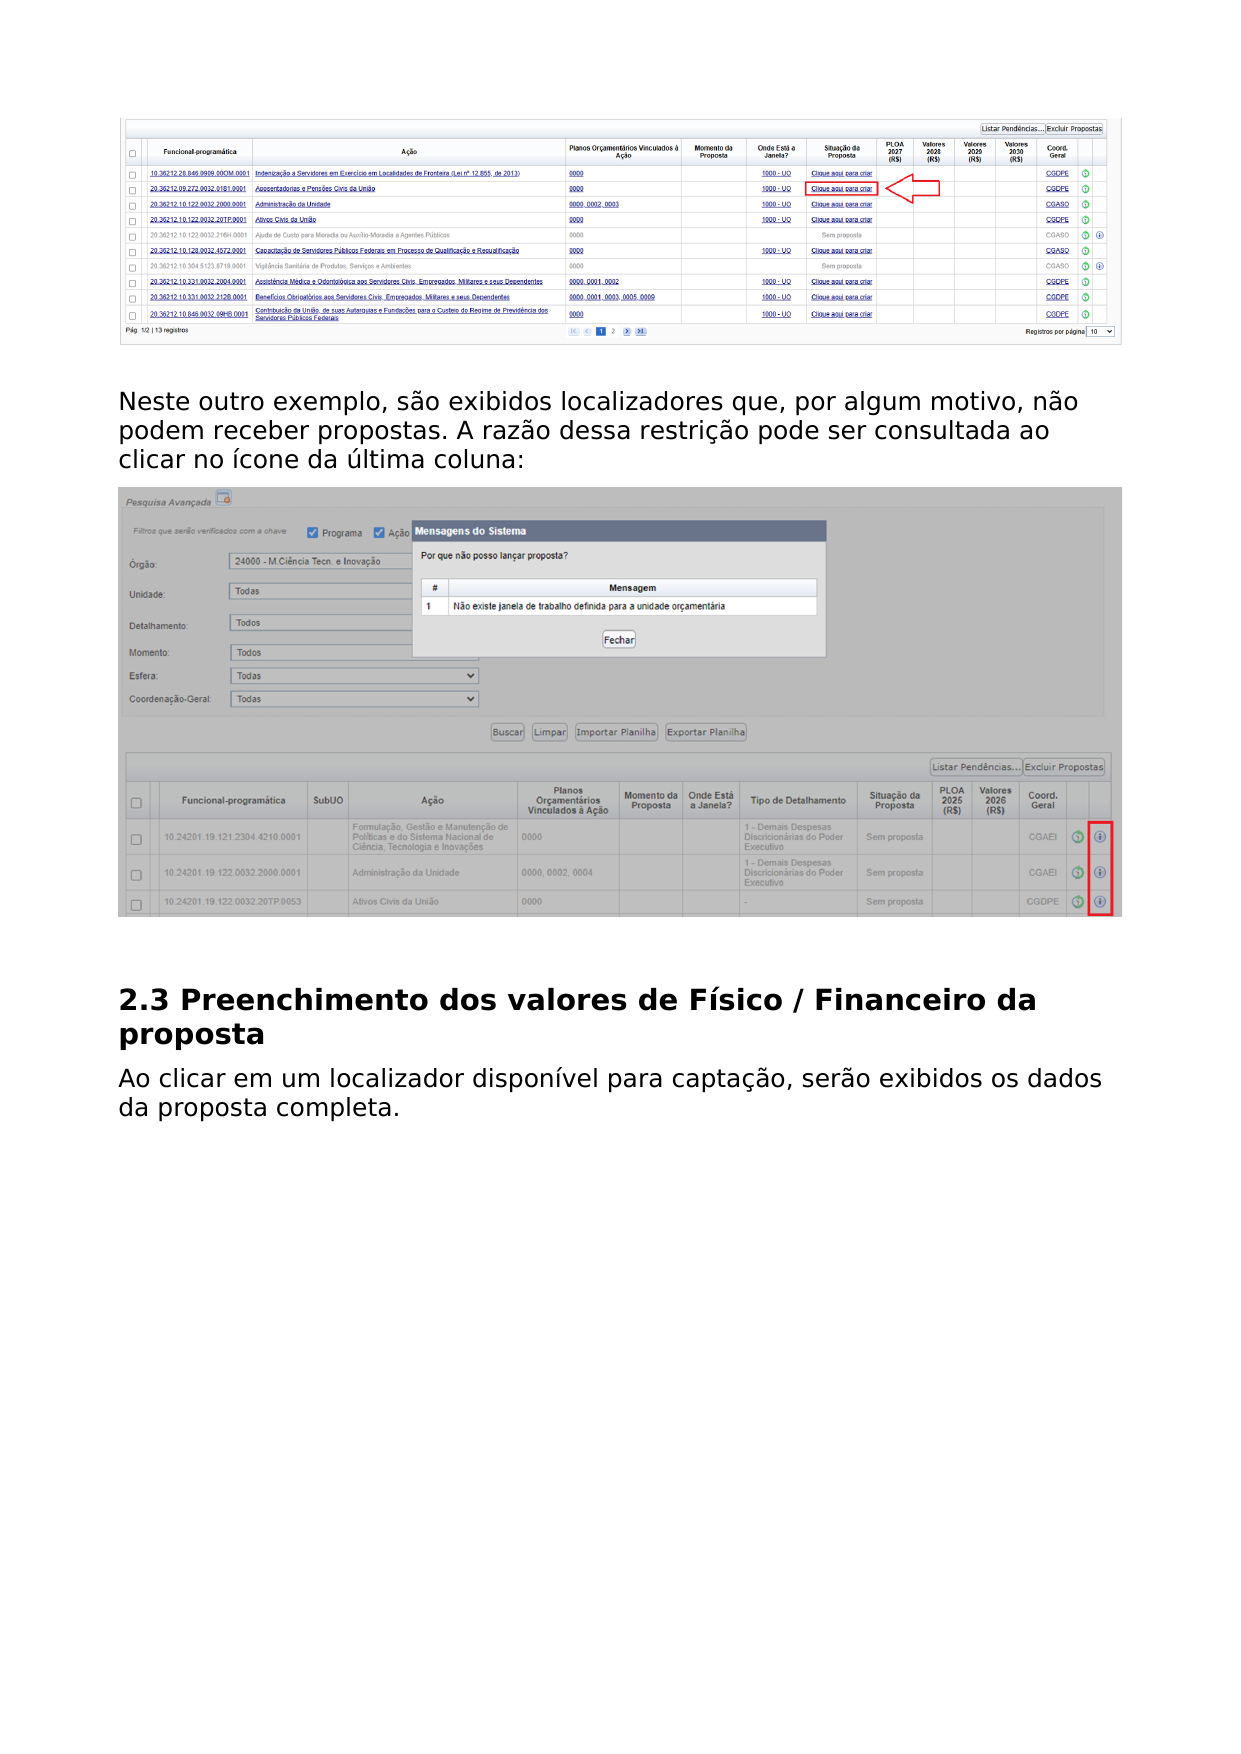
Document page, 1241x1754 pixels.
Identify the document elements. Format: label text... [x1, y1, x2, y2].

subtitle 2.3 Preenchimento dos valores de Físico / Financeiro da proposta [118, 983, 1122, 1051]
picture [118, 118, 1123, 346]
text Neste outro exemplo, são exibidos localizadores que, por algum motivo, não podem receber propostas. A razão dessa restrição pode ser consultada ao clicar no ícone da última coluna: [118, 387, 1122, 475]
picture [118, 487, 1123, 917]
text Ao clicar em um localizador disponível para captação, serão exibidos os dados da proposta completa. [118, 1064, 1122, 1122]
